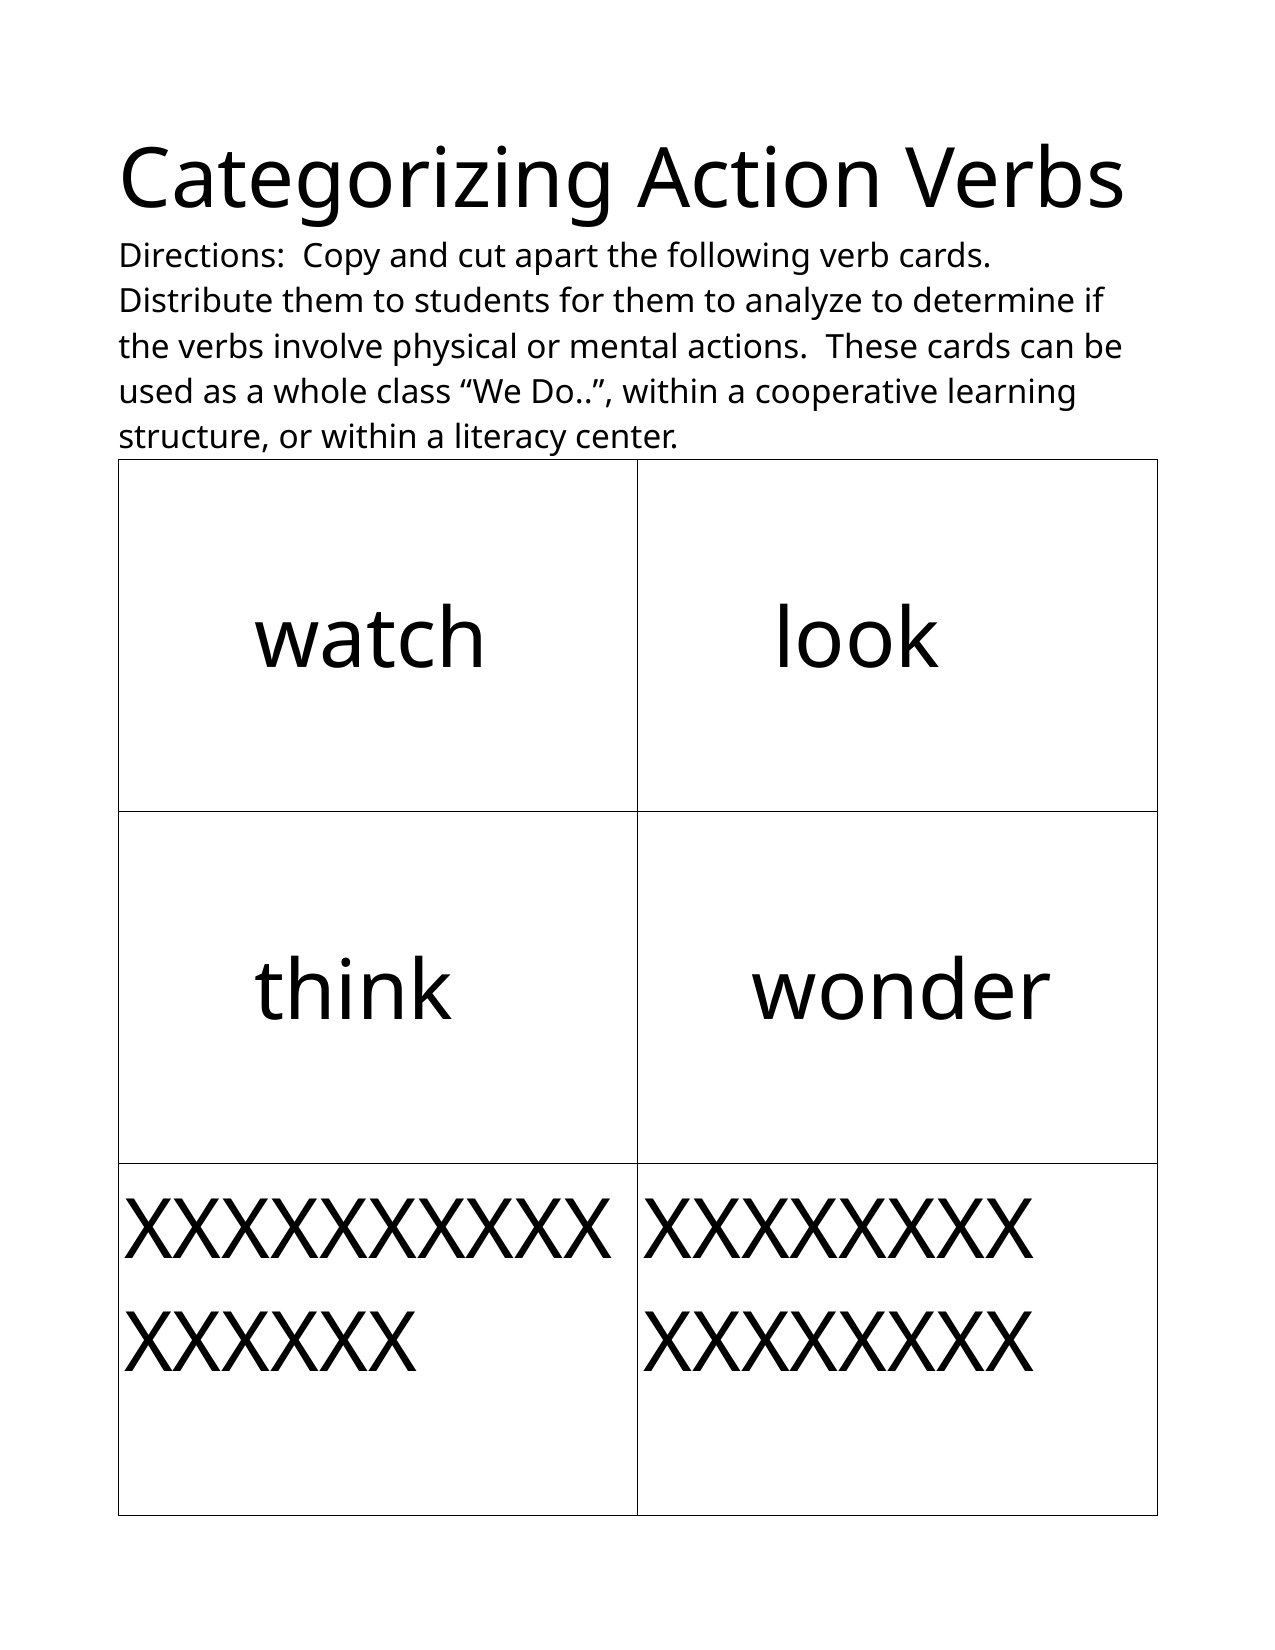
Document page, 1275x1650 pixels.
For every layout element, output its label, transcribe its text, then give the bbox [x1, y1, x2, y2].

table_header watch [119, 460, 637, 811]
table_header look [638, 460, 1157, 811]
table_cell XXXXXXXX XXXXXXXX [638, 1164, 1157, 1515]
table_cell think [119, 812, 637, 1163]
text Directions: Copy and cut apart the following verb cards. Distribute them to students for them to analyze to determine if the verbs involve physical or mental actions. These cards can be used as a whole class “We Do..”, within a cooperative learning structure, or within a literacy center. [118, 232, 1157, 459]
table_cell wonder [638, 812, 1157, 1163]
table_cell XXXXXXXXXXXXXXXX [119, 1164, 637, 1515]
text Categorizing Action Verbs [118, 118, 1157, 232]
